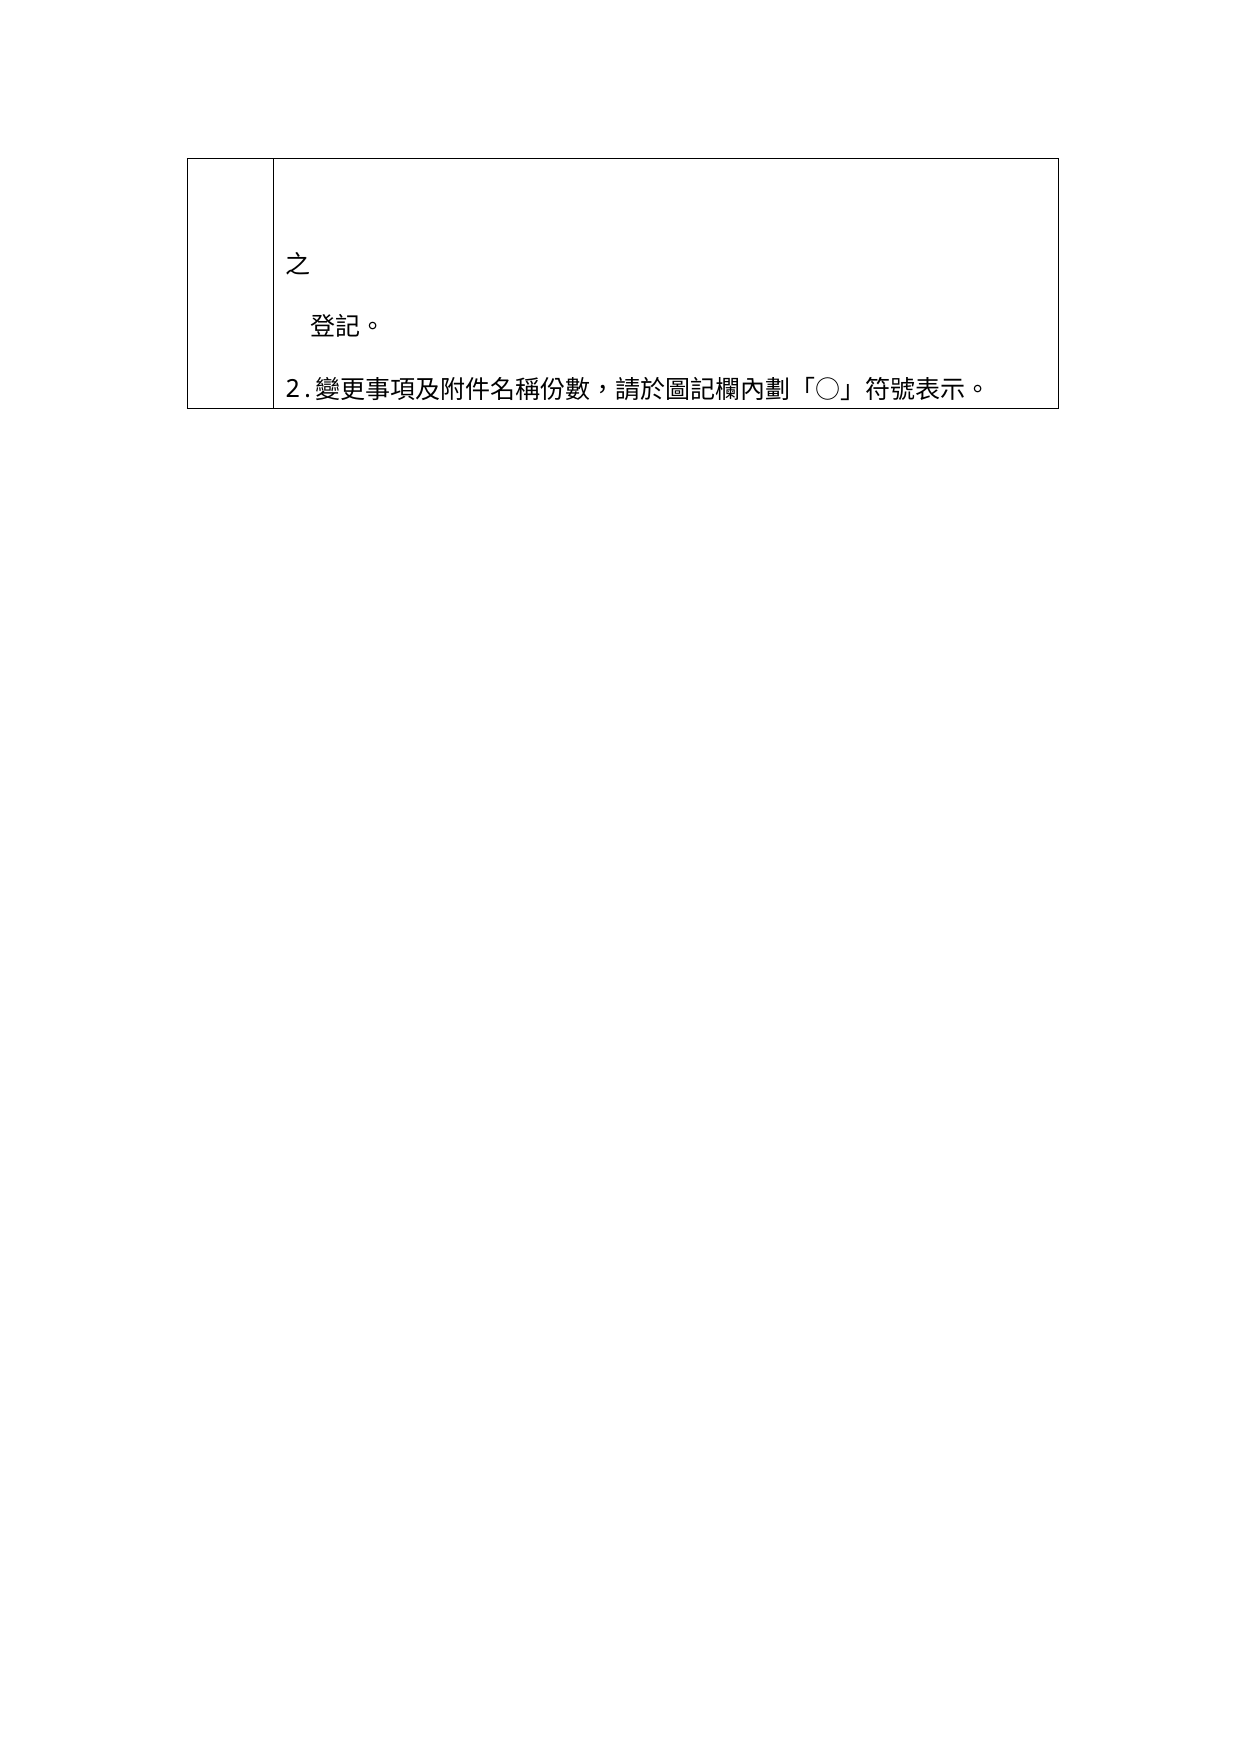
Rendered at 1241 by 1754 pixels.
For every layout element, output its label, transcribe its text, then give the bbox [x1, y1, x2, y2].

table_cell 之 登記。 2.變更事項及附件名稱份數，請於圖記欄內劃「○」符號表示。 [274, 159, 1058, 408]
table_cell [188, 159, 273, 408]
